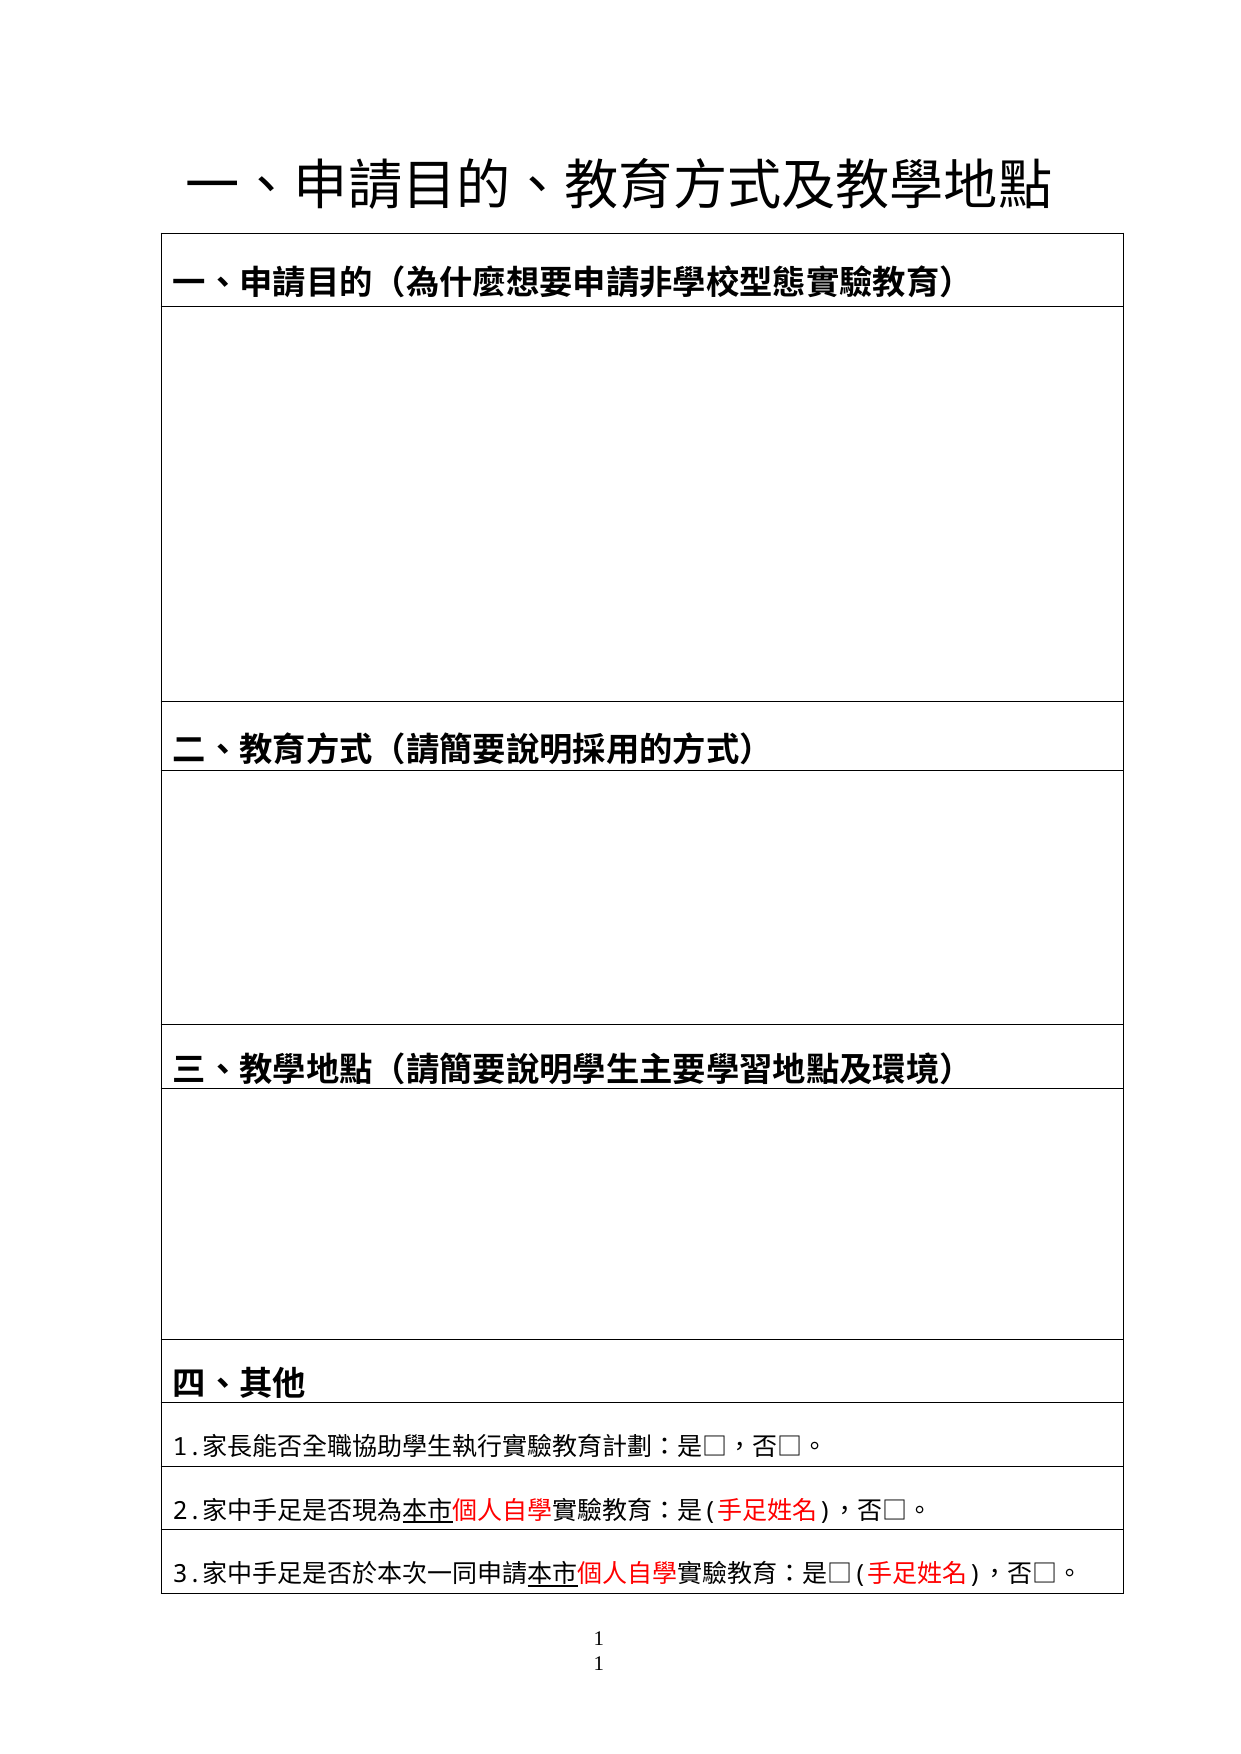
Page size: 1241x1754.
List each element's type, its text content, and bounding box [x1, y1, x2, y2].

table_cell [162, 307, 1123, 701]
table_cell 3.家中手足是否於本次一同申請本市個人自學實驗教育：是□(手足姓名)，否□。 [162, 1530, 1123, 1593]
table_cell [162, 771, 1123, 1024]
table_cell [162, 1089, 1123, 1339]
table_cell 1.家長能否全職協助學生執行實驗教育計劃：是□，否□。 [162, 1403, 1123, 1466]
table_cell 二、教育方式（請簡要說明採用的方式） [162, 702, 1123, 770]
table_cell 四、其他 [162, 1340, 1123, 1402]
table_cell 2.家中手足是否現為本市個人自學實驗教育：是(手足姓名)，否□。 [162, 1467, 1123, 1529]
table_cell 三、教學地點（請簡要說明學生主要學習地點及環境） [162, 1025, 1123, 1088]
table_header 一、申請目的（為什麼想要申請非學校型態實驗教育） [162, 234, 1123, 306]
text 一、申請目的、教育方式及教學地點 [112, 108, 1125, 233]
